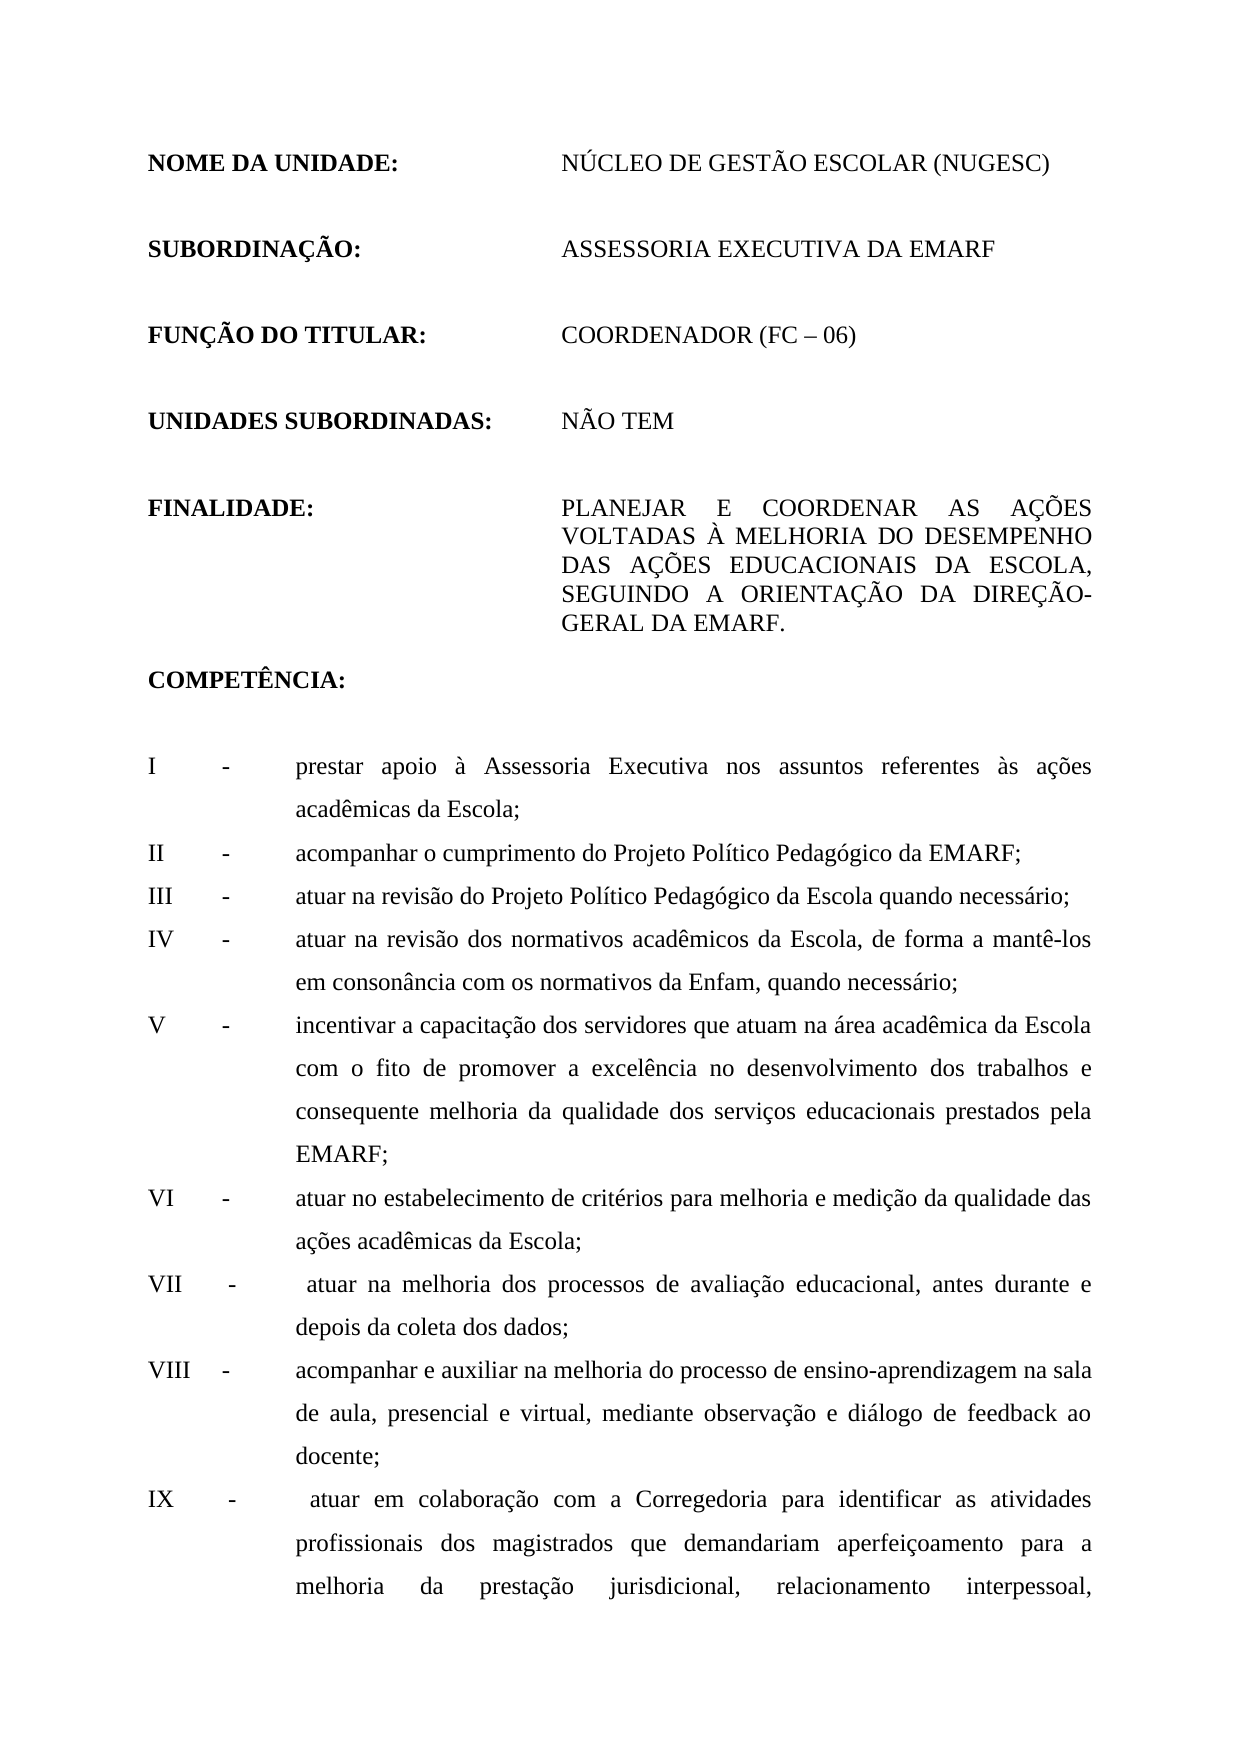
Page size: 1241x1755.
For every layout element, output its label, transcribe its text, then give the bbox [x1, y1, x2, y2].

list - incentivar a capacitação dos servidores que atuam na área acadêmica da Escola com o fito de promover a excelência no desenvolvimento dos trabalhos e consequente melhoria da qualidade dos serviços educacionais prestados pela EMARF; [148, 1010, 1093, 1168]
list - atuar na revisão do Projeto Político Pedagógico da Escola quando necessário; [148, 881, 1093, 909]
text SUBORDINAÇÃO: ASSESSORIA EXECUTIVA DA EMARF [148, 234, 1093, 263]
list - atuar na revisão dos normativos acadêmicos da Escola, de forma a mantê-los em consonância com os normativos da Enfam, quando necessário; [148, 924, 1093, 996]
list - atuar em colaboração com a Corregedoria para identificar as atividades profissionais dos magistrados que demandariam aperfeiçoamento para a melhoria da prestação jurisdicional, relacionamento interpessoal, [148, 1484, 1093, 1599]
list - atuar na melhoria dos processos de avaliação educacional, antes durante e depois da coleta dos dados; [148, 1269, 1093, 1341]
list - atuar no estabelecimento de critérios para melhoria e medição da qualidade das ações acadêmicas da Escola; [148, 1183, 1093, 1254]
text FINALIDADE: PLANEJAR E COORDENAR AS AÇÕES VOLTADAS À MELHORIA DO DESEMPENHO DAS AÇÕES EDUCACIONAIS DA ESCOLA, SEGUINDO A ORIENTAÇÃO DA DIREÇÃO-GERAL DA EMARF. [148, 493, 1093, 636]
list - acompanhar o cumprimento do Projeto Político Pedagógico da EMARF; [148, 838, 1093, 866]
text COMPETÊNCIA: [148, 665, 1093, 694]
text NOME DA UNIDADE: NÚCLEO DE GESTÃO ESCOLAR (NUGESC) [148, 148, 1093, 176]
text UNIDADES SUBORDINADAS: NÃO TEM [148, 406, 1093, 435]
list - prestar apoio à Assessoria Executiva nos assuntos referentes às ações acadêmicas da Escola; [148, 751, 1093, 823]
list - acompanhar e auxiliar na melhoria do processo de ensino-aprendizagem na sala de aula, presencial e virtual, mediante observação e diálogo de feedback ao docente; [148, 1355, 1093, 1470]
text FUNÇÃO DO TITULAR: COORDENADOR (FC – 06) [148, 320, 1093, 349]
